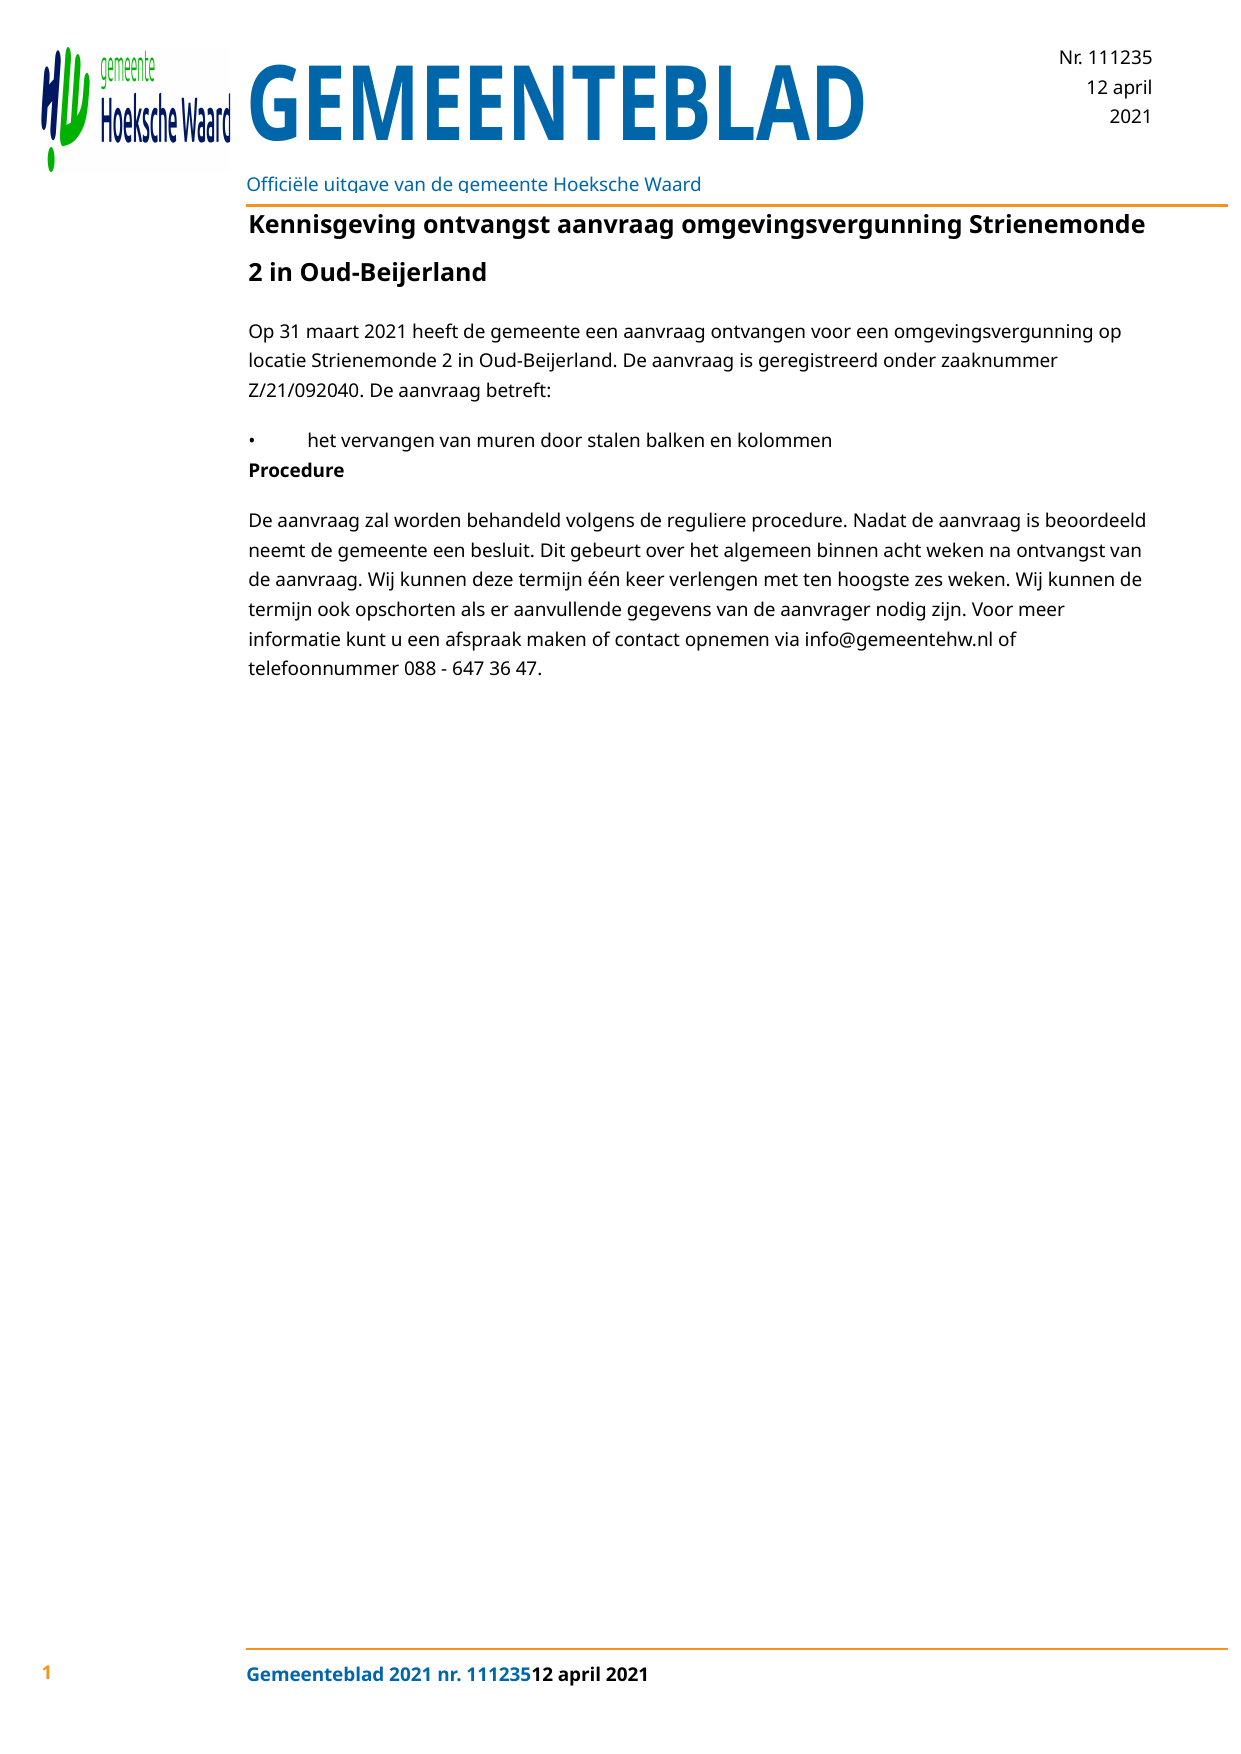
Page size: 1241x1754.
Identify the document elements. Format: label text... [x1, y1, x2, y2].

text Kennisgeving ontvangst aanvraag omgevingsvergunning Strienemonde 2 in Oud-Beijerland [248, 207, 1152, 288]
text Procedure [248, 457, 1152, 483]
text Op 31 maart 2021 heeft de gemeente een aanvraag ontvangen voor een omgevingsvergunning op locatie Strienemonde 2 in Oud-Beijerland. De aanvraag is geregistreerd onder zaaknummer Z/21/092040. De aanvraag betreft: [248, 318, 1152, 403]
text De aanvraag zal worden behandeld volgens de reguliere procedure. Nadat de aanvraag is beoordeeld neemt de gemeente een besluit. Dit gebeurt over het algemeen binnen acht weken na ontvangst van de aanvraag. Wij kunnen deze termijn één keer verlengen met ten hoogste zes weken. Wij kunnen de termijn ook opschorten als er aanvullende gegevens van de aanvrager nodig zijn. Voor meer informatie kunt u een afspraak maken of contact opnemen via info@gemeentehw.nl of telefoonnummer 088 - 647 36 47. [248, 507, 1152, 681]
picture [41, 47, 231, 172]
list het vervangen van muren door stalen balken en kolommen [248, 427, 1152, 453]
